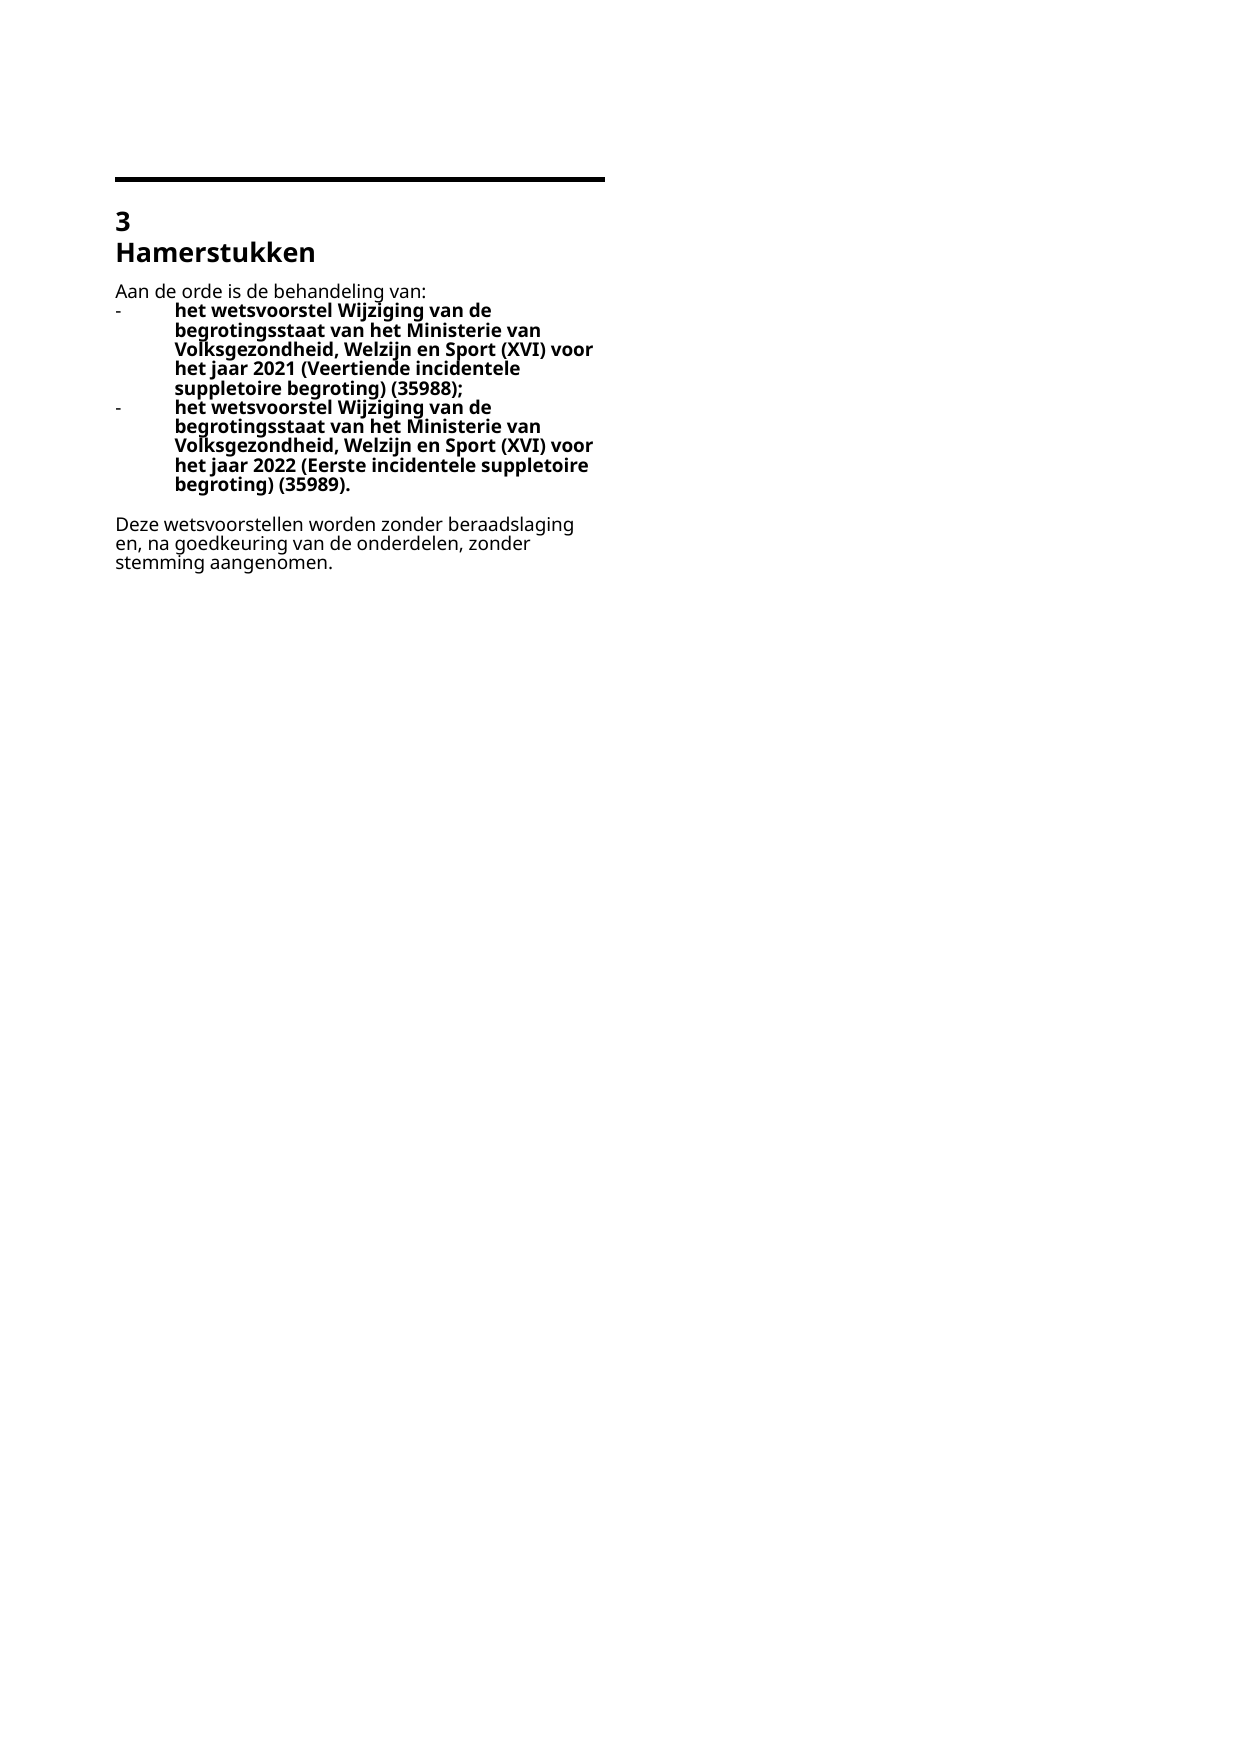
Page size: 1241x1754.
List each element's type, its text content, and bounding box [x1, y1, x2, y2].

text Deze wetsvoorstellen worden zonder beraadslaging en, na goedkeuring van de onderdelen, zonder stemming aangenomen. [115, 516, 605, 574]
list het wetsvoorstel Wijziging van de begrotingsstaat van het Ministerie van Volksgezondheid, Welzijn en Sport (XVI) voor het jaar 2022 (Eerste incidentele suppletoire begroting) (35989). [115, 399, 605, 495]
text Aan de orde is de behandeling van: [115, 283, 605, 302]
text 3 [115, 203, 605, 239]
list het wetsvoorstel Wijziging van de begrotingsstaat van het Ministerie van Volksgezondheid, Welzijn en Sport (XVI) voor het jaar 2021 (Veertiende incidentele suppletoire begroting) (35988); [115, 302, 605, 399]
text Hamerstukken [115, 239, 605, 283]
